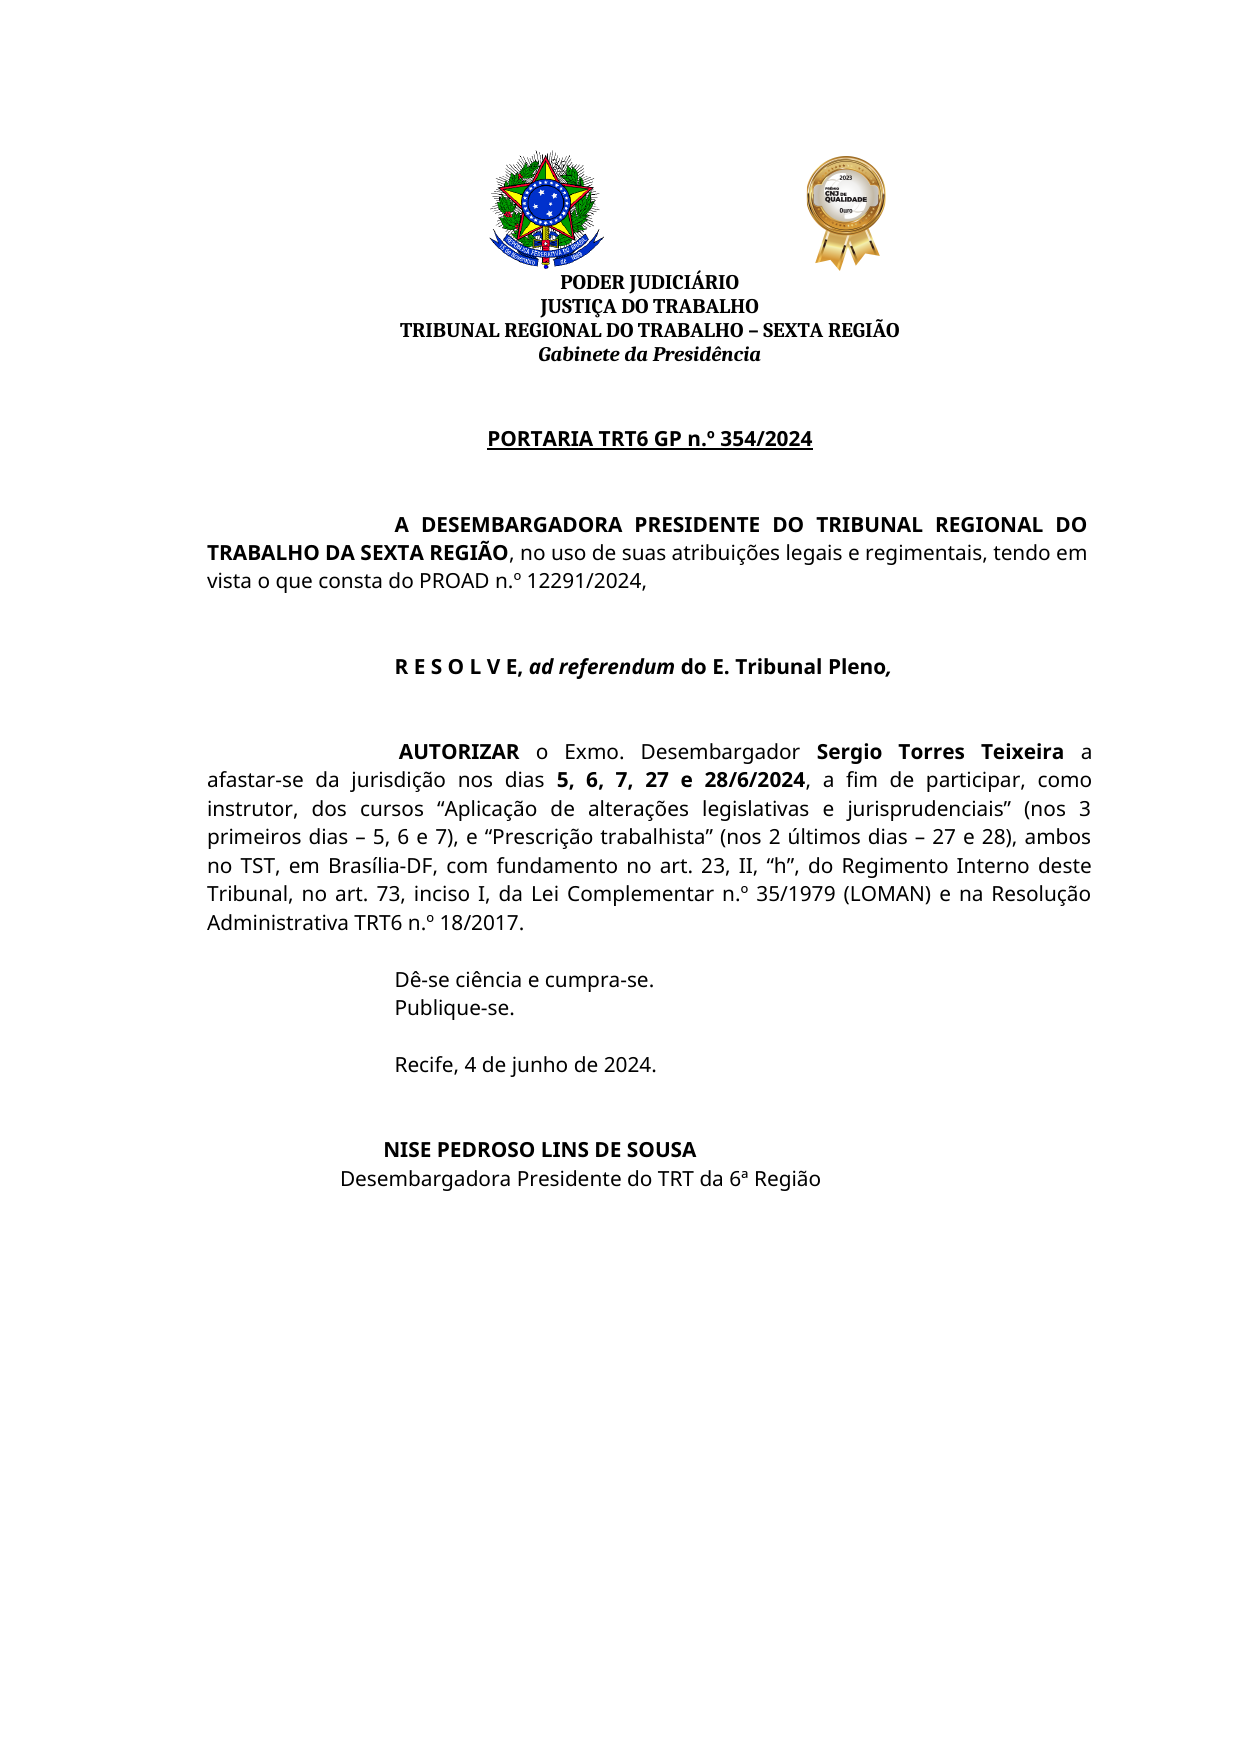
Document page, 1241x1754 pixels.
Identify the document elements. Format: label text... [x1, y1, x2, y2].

text Gabinete da Presidência [207, 343, 1092, 367]
text AUTORIZAR o Exmo. Desembargador Sergio Torres Teixeira a afastar-se da jurisdição nos dias 5, 6, 7, 27 e 28/6/2024, a fim de participar, como instrutor, dos cursos “Aplicação de alterações legislativas e jurisprudenciais” (nos 3 primeiros dias – 5, 6 e 7), e “Prescrição trabalhista” (nos 2 últimos dias – 27 e 28), ambos no TST, em Brasília-DF, com fundamento no art. 23, II, “h”, do Regimento Interno deste Tribunal, no art. 73, inciso I, da Lei Complementar n.º 35/1979 (LOMAN) e na Resolução Administrativa TRT6 n.º 18/2017. [207, 737, 1092, 936]
text Recife, 4 de junho de 2024. [207, 1050, 1092, 1078]
text Dê-se ciência e cumpra-se. [207, 965, 1092, 993]
text JUSTIÇA DO TRABALHO [207, 295, 1092, 319]
text PORTARIA TRT6 GP n.º 354/2024 [207, 424, 1092, 453]
text TRIBUNAL REGIONAL DO TRABALHO – SEXTA REGIÃO [207, 319, 1092, 343]
text NISE PEDROSO LINS DE SOUSA [340, 1135, 1092, 1164]
text Desembargadora Presidente do TRT da 6ª Região [340, 1164, 1092, 1192]
picture [483, 147, 607, 271]
text PODER JUDICIÁRIO [207, 271, 1092, 295]
text Publique-se. [207, 993, 1092, 1022]
text A DESEMBARGADORA PRESIDENTE DO TRIBUNAL REGIONAL DO TRABALHO DA SEXTA REGIÃO, no uso de suas atribuições legais e regimentais, tendo em vista o que consta do PROAD n.º 12291/2024, [207, 510, 1088, 595]
picture [806, 156, 886, 271]
text R E S O L V E, ad referendum do E. Tribunal Pleno, [207, 652, 1088, 680]
